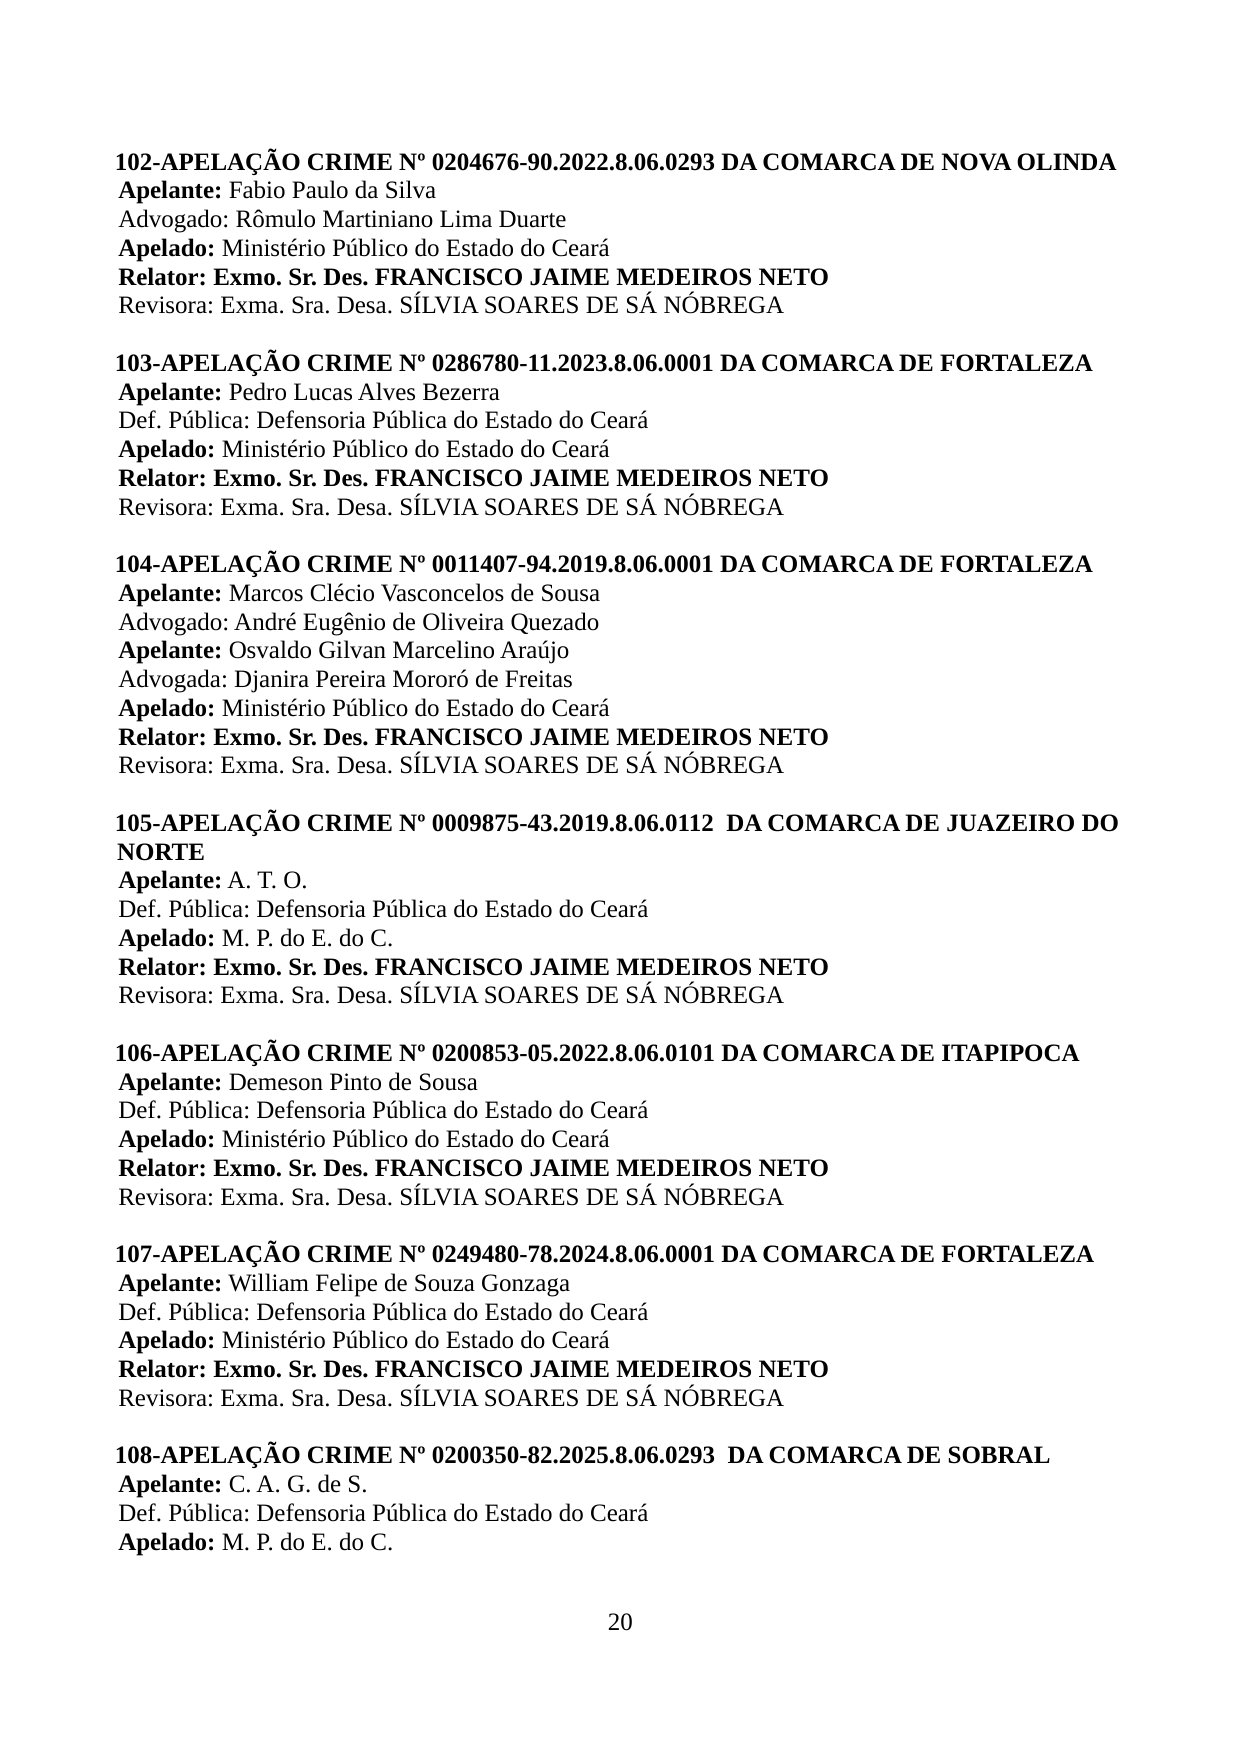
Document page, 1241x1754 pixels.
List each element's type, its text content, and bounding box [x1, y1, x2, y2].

text Revisora: Exma. Sra. Desa. SÍLVIA SOARES DE SÁ NÓBREGA [118, 981, 1122, 1009]
text Relator: Exmo. Sr. Des. FRANCISCO JAIME MEDEIROS NETO [118, 952, 1122, 981]
text Apelante: Demeson Pinto de Sousa [118, 1067, 1122, 1096]
text Apelante: William Felipe de Souza Gonzaga [118, 1268, 1122, 1297]
text Relator: Exmo. Sr. Des. FRANCISCO JAIME MEDEIROS NETO [118, 463, 1122, 492]
text 105-APELAÇÃO CRIME Nº 0009875-43.2019.8.06.0112 DA COMARCA DE JUAZEIRO DO NORTE [114, 808, 1122, 866]
text Def. Pública: Defensoria Pública do Estado do Ceará [118, 1498, 1122, 1527]
text Def. Pública: Defensoria Pública do Estado do Ceará [118, 1096, 1122, 1124]
text Relator: Exmo. Sr. Des. FRANCISCO JAIME MEDEIROS NETO [118, 1354, 1122, 1383]
text Apelante: Marcos Clécio Vasconcelos de Sousa [118, 578, 1122, 607]
text 107-APELAÇÃO CRIME Nº 0249480-78.2024.8.06.0001 DA COMARCA DE FORTALEZA [114, 1239, 1122, 1268]
text Revisora: Exma. Sra. Desa. SÍLVIA SOARES DE SÁ NÓBREGA [118, 492, 1122, 521]
text Apelante: Pedro Lucas Alves Bezerra [118, 377, 1122, 406]
text 104-APELAÇÃO CRIME Nº 0011407-94.2019.8.06.0001 DA COMARCA DE FORTALEZA [114, 549, 1122, 578]
text 102-APELAÇÃO CRIME Nº 0204676-90.2022.8.06.0293 DA COMARCA DE NOVA OLINDA [114, 147, 1122, 176]
text Revisora: Exma. Sra. Desa. SÍLVIA SOARES DE SÁ NÓBREGA [118, 1182, 1122, 1211]
text Relator: Exmo. Sr. Des. FRANCISCO JAIME MEDEIROS NETO [118, 722, 1122, 751]
text Apelado: Ministério Público do Estado do Ceará [118, 1124, 1122, 1153]
text Apelado: Ministério Público do Estado do Ceará [118, 434, 1122, 463]
text Apelado: M. P. do E. do C. [118, 923, 1122, 952]
text Relator: Exmo. Sr. Des. FRANCISCO JAIME MEDEIROS NETO [118, 1153, 1122, 1182]
text Revisora: Exma. Sra. Desa. SÍLVIA SOARES DE SÁ NÓBREGA [118, 751, 1122, 779]
text Apelado: Ministério Público do Estado do Ceará [118, 693, 1122, 722]
text Apelante: C. A. G. de S. [118, 1469, 1122, 1498]
text Def. Pública: Defensoria Pública do Estado do Ceará [118, 894, 1122, 923]
text Apelado: M. P. do E. do C. [118, 1527, 1122, 1556]
text Apelante: A. T. O. [118, 866, 1122, 894]
text Apelante: Osvaldo Gilvan Marcelino Araújo [118, 636, 1122, 664]
text Revisora: Exma. Sra. Desa. SÍLVIA SOARES DE SÁ NÓBREGA [118, 291, 1122, 319]
text 106-APELAÇÃO CRIME Nº 0200853-05.2022.8.06.0101 DA COMARCA DE ITAPIPOCA [114, 1038, 1122, 1067]
text Advogado: André Eugênio de Oliveira Quezado [118, 607, 1122, 636]
text Apelado: Ministério Público do Estado do Ceará [118, 233, 1122, 262]
text 103-APELAÇÃO CRIME Nº 0286780-11.2023.8.06.0001 DA COMARCA DE FORTALEZA [114, 348, 1122, 377]
text Def. Pública: Defensoria Pública do Estado do Ceará [118, 406, 1122, 434]
text Advogada: Djanira Pereira Mororó de Freitas [118, 664, 1122, 693]
text 108-APELAÇÃO CRIME Nº 0200350-82.2025.8.06.0293 DA COMARCA DE SOBRAL [114, 1441, 1122, 1469]
text Apelado: Ministério Público do Estado do Ceará [118, 1326, 1122, 1354]
text Relator: Exmo. Sr. Des. FRANCISCO JAIME MEDEIROS NETO [118, 262, 1122, 291]
text Revisora: Exma. Sra. Desa. SÍLVIA SOARES DE SÁ NÓBREGA [118, 1383, 1122, 1412]
text Apelante: Fabio Paulo da Silva [118, 176, 1122, 204]
text Def. Pública: Defensoria Pública do Estado do Ceará [118, 1297, 1122, 1326]
text Advogado: Rômulo Martiniano Lima Duarte [118, 204, 1122, 233]
